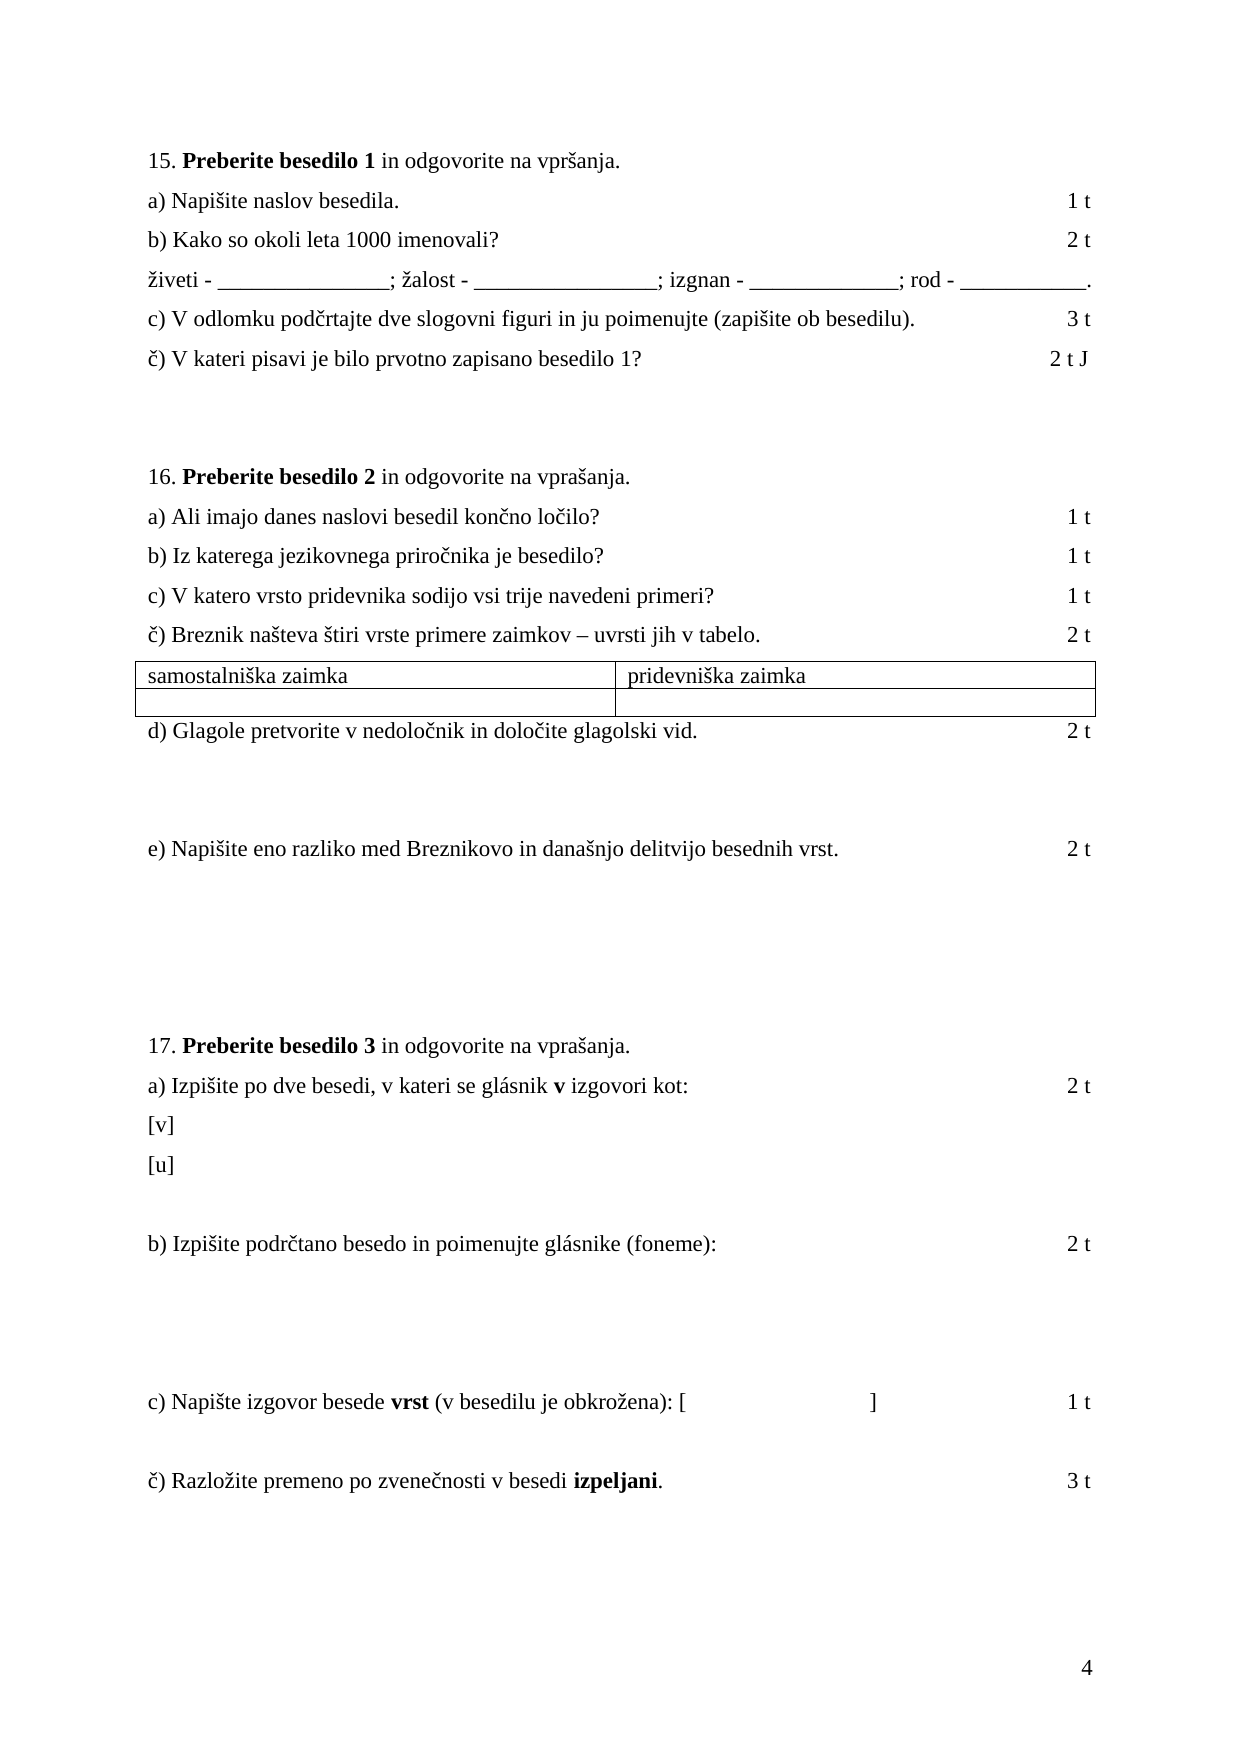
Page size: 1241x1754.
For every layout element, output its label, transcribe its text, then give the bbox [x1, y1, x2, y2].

table_cell [616, 689, 1095, 716]
text d) Glagole pretvorite v nedoločnik in določite glagolski vid. 2 t [148, 717, 1093, 743]
text c) V odlomku podčrtajte dve slogovni figuri in ju poimenujte (zapišite ob besedilu). 3 t [148, 306, 1093, 332]
text č) Breznik našteva štiri vrste primere zaimkov – uvrsti jih v tabelo. 2 t [148, 621, 1093, 648]
text a) Izpišite po dve besedi, v kateri se glásnik v izgovori kot: 2 t [148, 1072, 1093, 1098]
text b) Iz katerega jezikovnega priročnika je besedilo? 1 t [148, 542, 1093, 569]
text c) Napište izgovor besede vrst (v besedilu je obkrožena): [ ] 1 t [148, 1388, 1093, 1414]
text a) Ali imajo danes naslovi besedil končno ločilo? 1 t [148, 503, 1093, 529]
text a) Napišite naslov besedila. 1 t [148, 187, 1093, 213]
text 17. Preberite besedilo 3 in odgovorite na vprašanja. [148, 1032, 1093, 1059]
text b) Kako so okoli leta 1000 imenovali? 2 t [148, 227, 1093, 253]
text b) Izpišite podrčtano besedo in poimenujte glásnike (foneme): 2 t [148, 1230, 1093, 1256]
text [v] [148, 1111, 1093, 1138]
text živeti - _______________; žalost - ________________; izgnan - _____________; rod - ___________. [148, 266, 1093, 292]
table_cell [136, 689, 615, 716]
text č) V kateri pisavi je bilo prvotno zapisano besedilo 1? 2 t J [148, 345, 1093, 371]
text č) Razložite premeno po zvenečnosti v besedi izpeljani. 3 t [148, 1467, 1093, 1493]
table_header pridevniška zaimka [616, 662, 1095, 688]
text e) Napišite eno razliko med Breznikovo in današnjo delitvijo besednih vrst. 2 t [148, 835, 1093, 861]
text c) V katero vrsto pridevnika sodijo vsi trije navedeni primeri? 1 t [148, 582, 1093, 608]
text [u] [148, 1151, 1093, 1177]
text 16. Preberite besedilo 2 in odgovorite na vprašanja. [148, 463, 1093, 490]
table_header samostalniška zaimka [136, 662, 615, 688]
text 15. Preberite besedilo 1 in odgovorite na vpršanja. [148, 148, 1093, 174]
